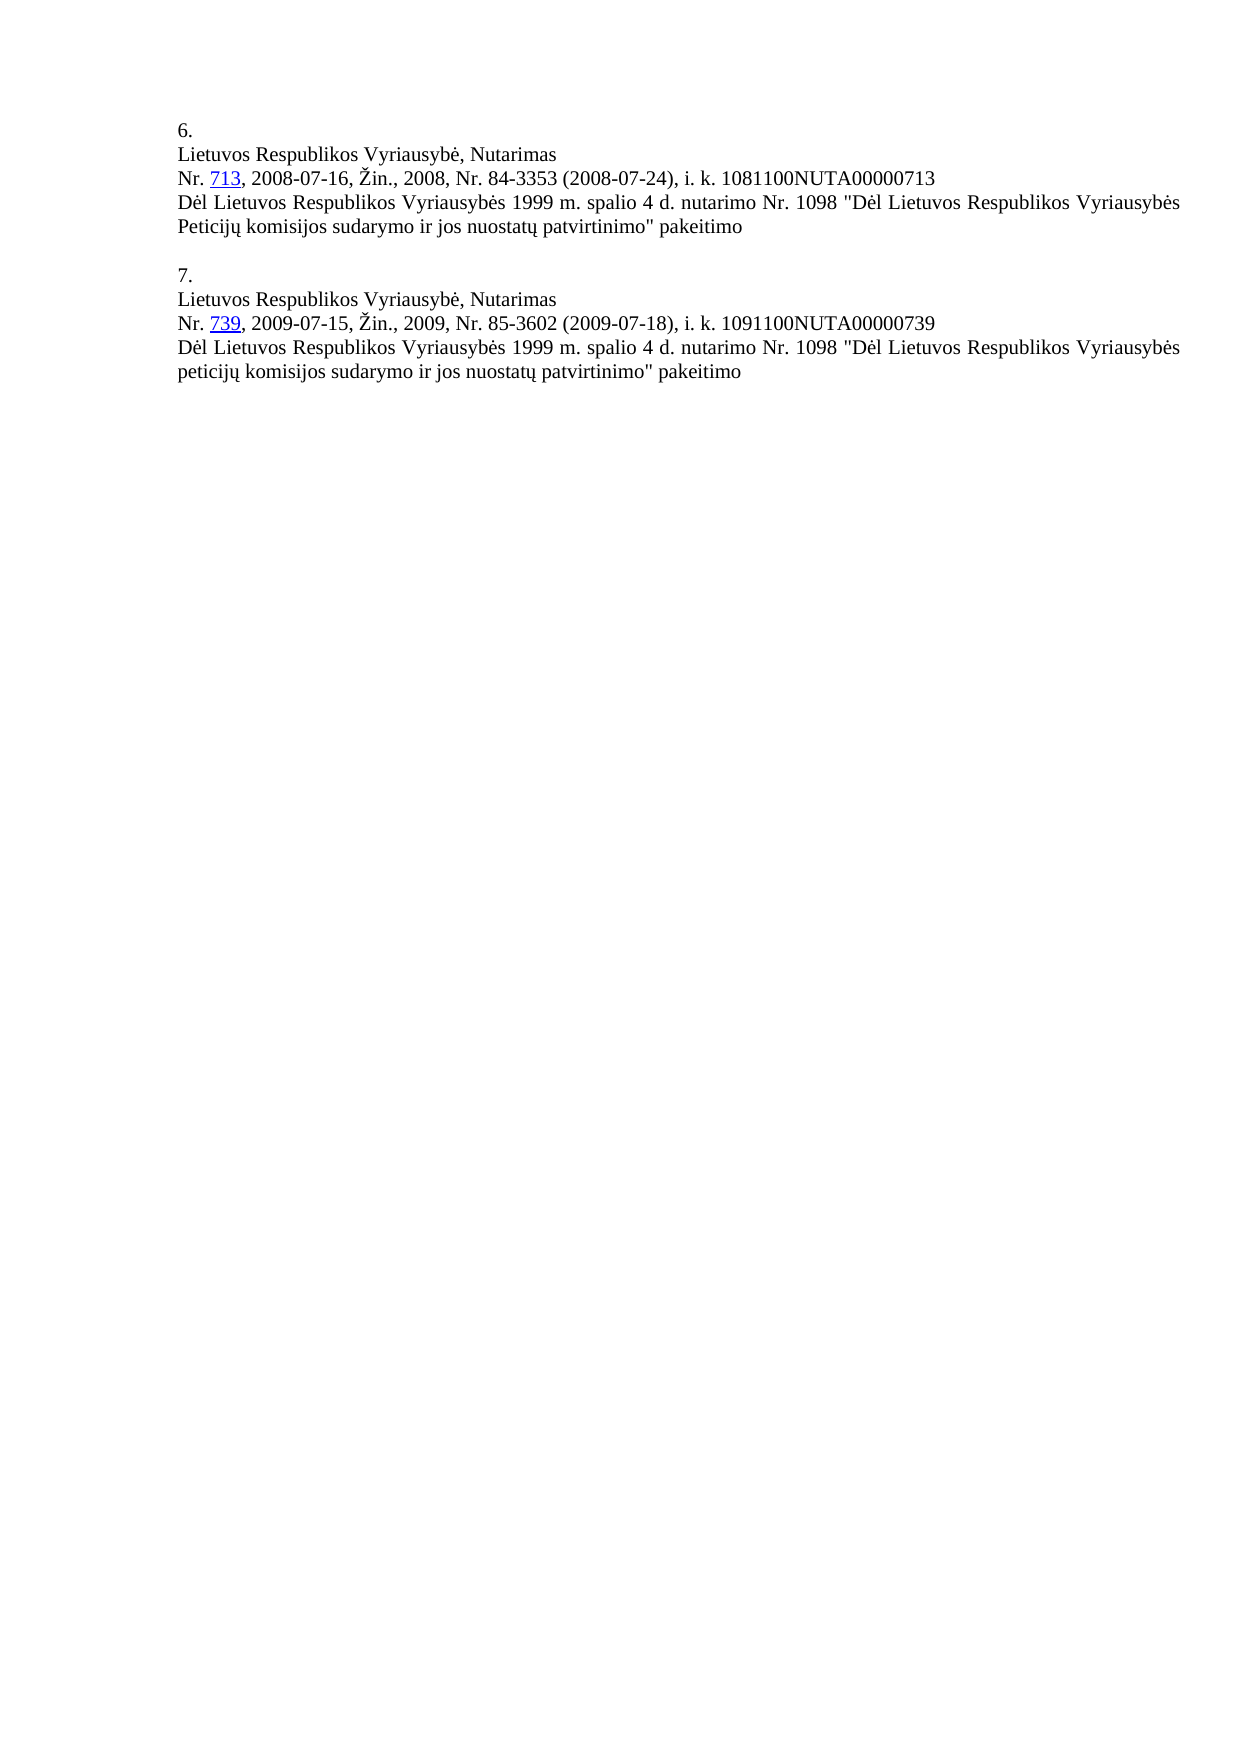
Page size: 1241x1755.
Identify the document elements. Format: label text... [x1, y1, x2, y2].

text Dėl Lietuvos Respublikos Vyriausybės 1999 m. spalio 4 d. nutarimo Nr. 1098 "Dėl Lietuvos Respublikos Vyriausybės Peticijų komisijos sudarymo ir jos nuostatų patvirtinimo" pakeitimo [177, 190, 1181, 238]
text 7. [177, 262, 1181, 287]
text Nr. 739, 2009-07-15, Žin., 2009, Nr. 85-3602 (2009-07-18), i. k. 1091100NUTA00000739 [177, 311, 1181, 335]
text Dėl Lietuvos Respublikos Vyriausybės 1999 m. spalio 4 d. nutarimo Nr. 1098 "Dėl Lietuvos Respublikos Vyriausybės peticijų komisijos sudarymo ir jos nuostatų patvirtinimo" pakeitimo [177, 335, 1181, 383]
text Nr. 713, 2008-07-16, Žin., 2008, Nr. 84-3353 (2008-07-24), i. k. 1081100NUTA00000713 [177, 166, 1181, 190]
text 6. [177, 118, 1181, 142]
text Lietuvos Respublikos Vyriausybė, Nutarimas [177, 287, 1181, 311]
text Lietuvos Respublikos Vyriausybė, Nutarimas [177, 142, 1181, 166]
